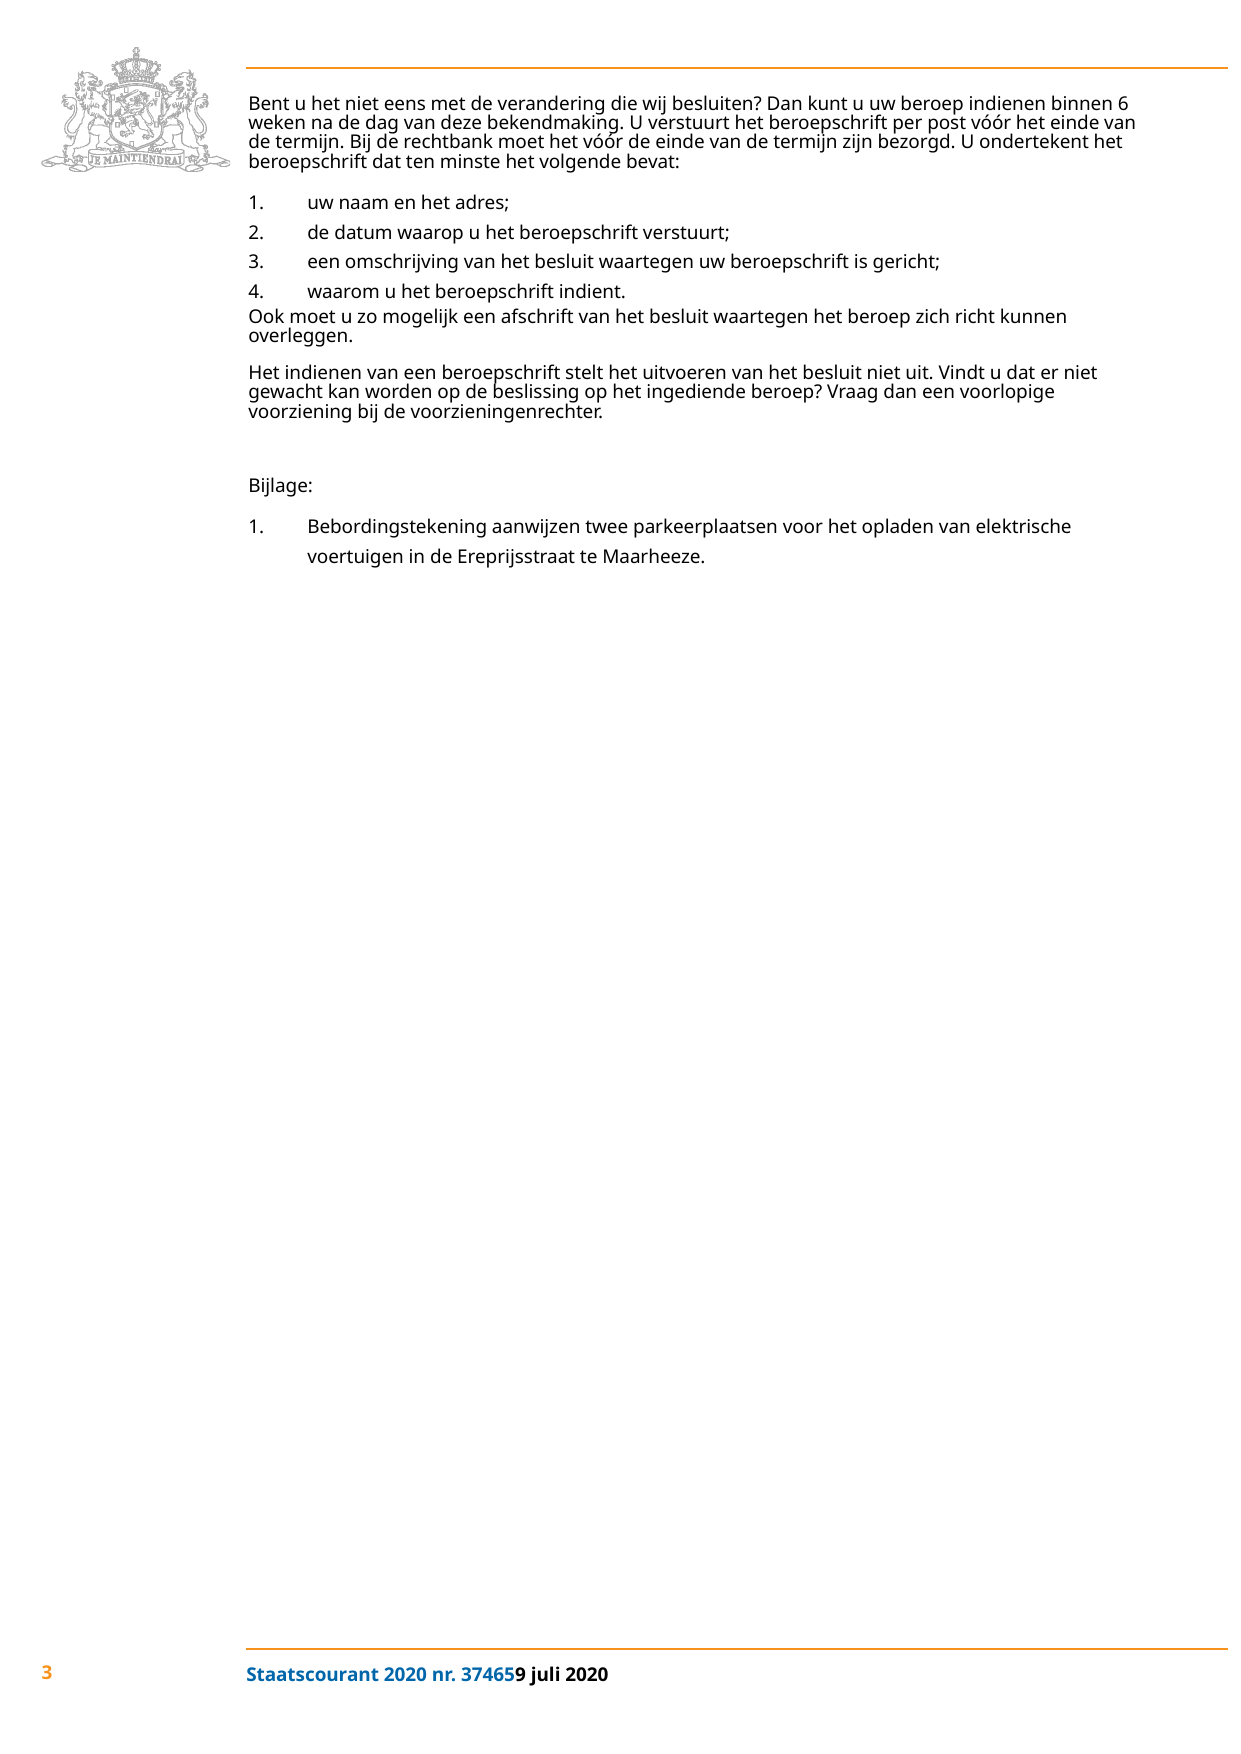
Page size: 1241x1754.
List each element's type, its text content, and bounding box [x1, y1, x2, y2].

text Ook moet u zo mogelijk een afschrift van het besluit waartegen het beroep zich richt kunnen overleggen. [248, 308, 1152, 346]
list waarom u het beroepschrift indient. [248, 278, 1152, 304]
list de datum waarop u het beroepschrift verstuurt; [248, 219, 1152, 245]
list een omschrijving van het besluit waartegen uw beroepschrift is gericht; [248, 249, 1152, 274]
list uw naam en het adres; [248, 189, 1152, 215]
picture [41, 47, 231, 172]
text Bent u het niet eens met de verandering die wij besluiten? Dan kunt u uw beroep indienen binnen 6 weken na de dag van deze bekendmaking. U verstuurt het beroepschrift per post vóór het einde van de termijn. Bij de rechtbank moet het vóór de einde van de termijn zijn bezorgd. U ondertekent het beroepschrift dat ten minste het volgende bevat: [248, 95, 1152, 172]
list Bebordingstekening aanwijzen twee parkeerplaatsen voor het opladen van elektrische voertuigen in de Ereprijsstraat te Maarheeze. [248, 514, 1152, 569]
text Het indienen van een beroepschrift stelt het uitvoeren van het besluit niet uit. Vindt u dat er niet gewacht kan worden op de beslissing op het ingediende beroep? Vraag dan een voorlopige voorziening bij de voorzieningenrechter. [248, 364, 1152, 422]
text Bijlage: [248, 477, 1152, 496]
